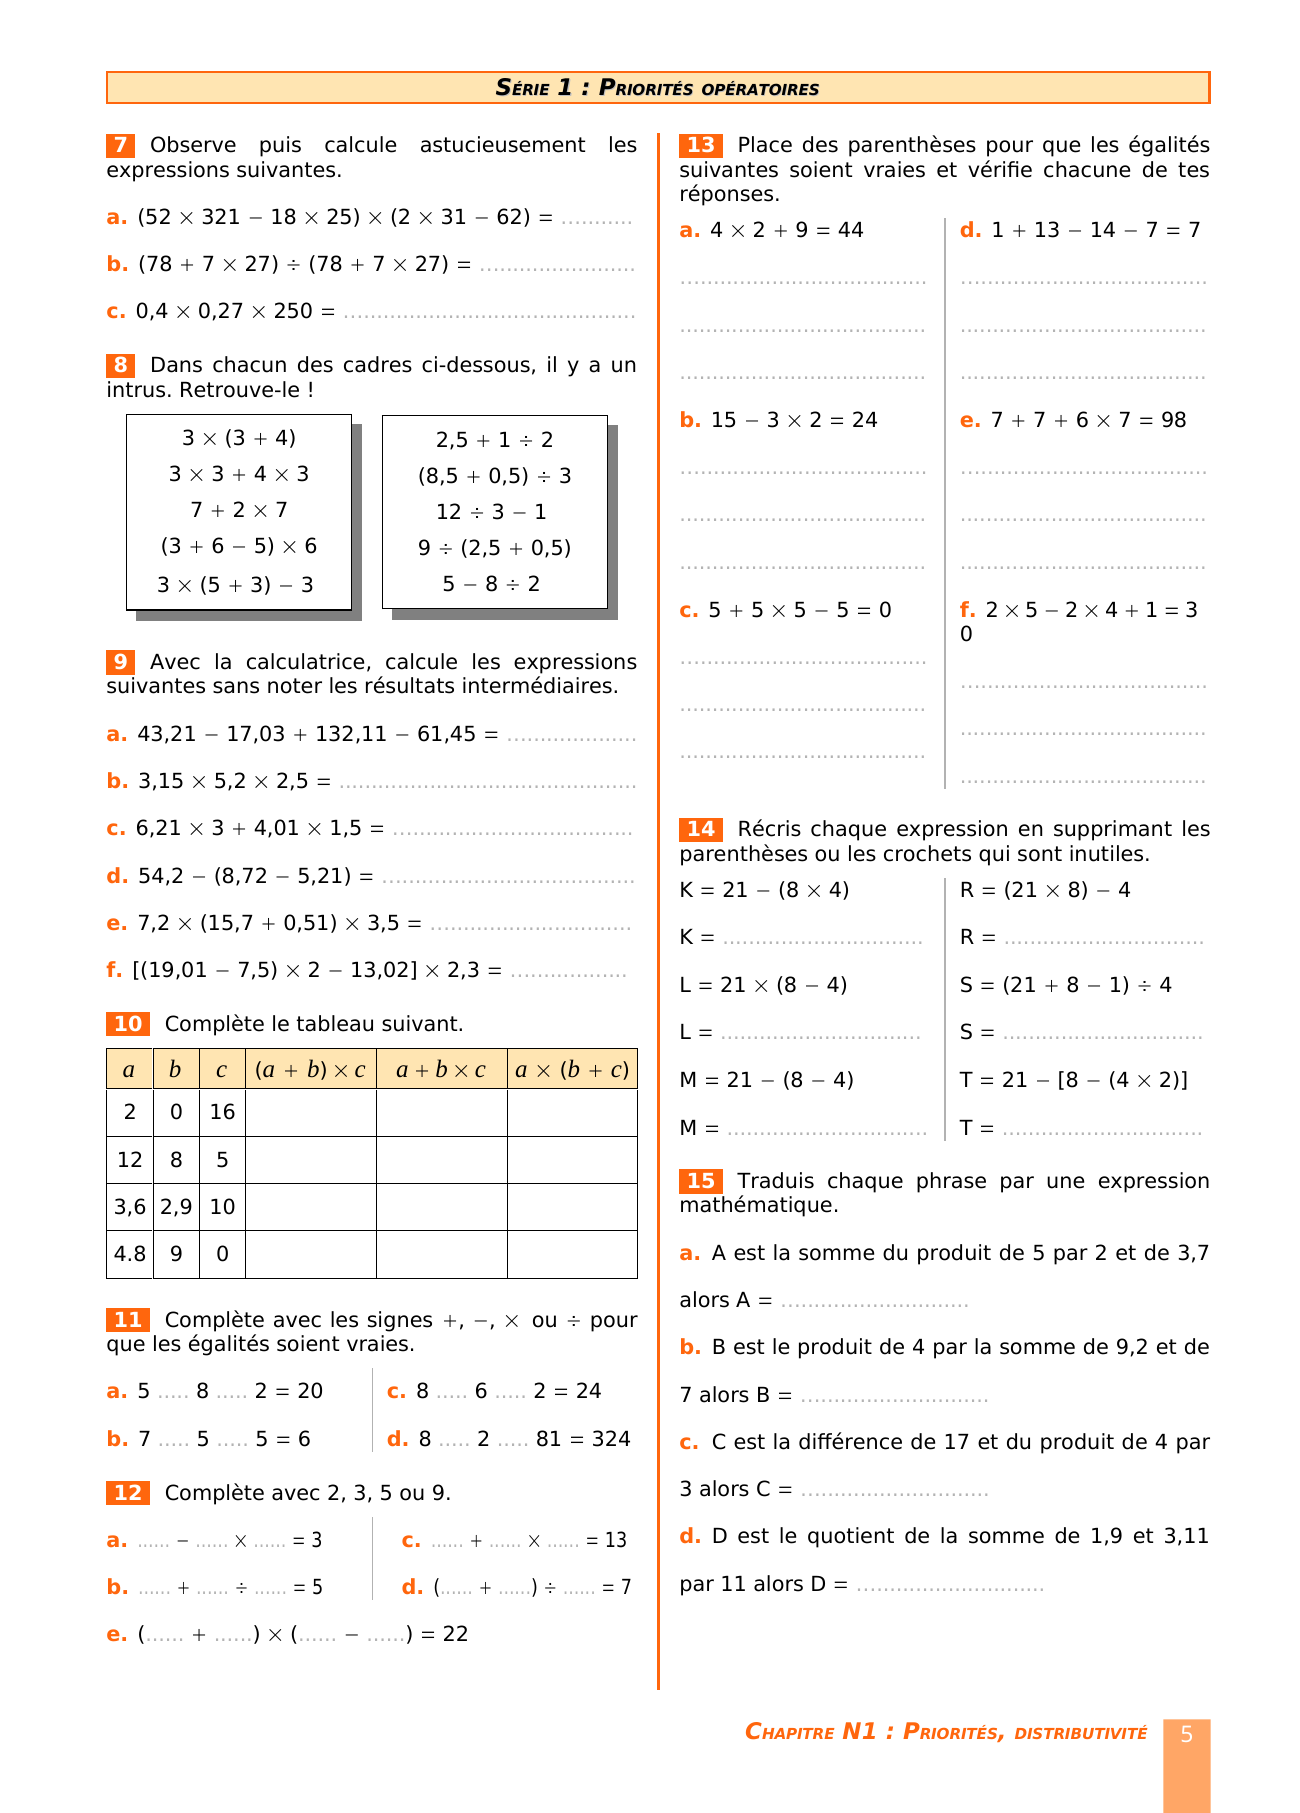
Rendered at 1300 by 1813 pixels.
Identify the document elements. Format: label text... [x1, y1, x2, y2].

text K = 21 − (8 × 4) [679, 878, 930, 902]
table_cell [377, 1184, 507, 1230]
table_cell [246, 1137, 376, 1183]
list Dans chacun des cadres ci-dessous, il y a un intrus. Retrouve-le ! [106, 353, 638, 402]
list 7  7  6 × 7 = 98 [959, 408, 1211, 432]
list 1  13 − 14 − 7 = 7 [959, 218, 1211, 242]
text 7  2 × 7 [127, 499, 351, 523]
list ......  ...... ÷ ...... = 5 [106, 1552, 351, 1599]
text 12 ÷ 3 − 1 [383, 500, 606, 524]
text 5 − 8 ÷ 2 [383, 572, 606, 596]
list Observe puis calcule astucieusement les expressions suivantes. [106, 133, 638, 182]
text …............................................................................................................... [959, 646, 1211, 788]
list 6,21 × 3  4,01 × 1,5 = ….................................. [106, 793, 638, 841]
table_header c [200, 1049, 245, 1088]
list 54,2 − (8,72 − 5,21) = ….................................... [106, 841, 638, 888]
list ......  ...... × ...... = 13 [401, 1517, 638, 1552]
list 7 ..... 5 ..... 5 = 6 [106, 1404, 357, 1451]
list 3,15 × 5,2 × 2,5 = .............................................. [106, 746, 638, 793]
table_cell [246, 1090, 376, 1136]
table_cell 12 [107, 1137, 152, 1183]
text S = (21  8 − 1) ÷ 4 [959, 973, 1211, 997]
text M = 21 − (8 − 4) [679, 1068, 930, 1093]
text L = ............................... [679, 997, 930, 1045]
list ...... − ...... × ...... = 3 [106, 1517, 351, 1552]
list (......  ......) ÷ ...... = 7 [401, 1552, 638, 1599]
text K = ............................... [679, 902, 930, 949]
text R = (21 × 8) − 4 [959, 878, 1211, 902]
list 5 ..... 8 ..... 2 = 20 [106, 1368, 357, 1404]
table_cell 8 [154, 1137, 199, 1183]
table_cell 5 [200, 1137, 245, 1183]
list C est la différence de 17 et du produit de 4 par 3 alors C = ….......................... [679, 1407, 1211, 1502]
table_cell 10 [200, 1184, 245, 1230]
list (......  ......) × (...... − ......) = 22 [106, 1599, 638, 1647]
list Complète avec 2, 3, 5 ou 9. [150, 1481, 638, 1505]
table_cell [508, 1137, 637, 1183]
table_header a × (b  c) [508, 1049, 637, 1088]
text 9 ÷ (2,5  0,5) [383, 536, 606, 560]
text …............................................................................................................... [959, 242, 1211, 384]
table_cell [377, 1090, 507, 1136]
table_cell [508, 1184, 637, 1230]
list Complète le tableau suivant. [150, 1012, 638, 1036]
text 2,5  1 ÷ 2 [383, 428, 606, 452]
table_cell 0 [200, 1231, 245, 1278]
text (3  6 − 5) × 6 [127, 535, 351, 559]
list 8 ..... 6 ..... 2 = 24 [387, 1368, 638, 1404]
list 43,21 − 17,03  132,11 − 61,45 = …................. [106, 699, 638, 746]
text 3 × 3  4 × 3 [127, 463, 351, 487]
text …............................................................................................................... [959, 432, 1211, 574]
table_cell 4,8 [107, 1231, 152, 1278]
list Avec la calculatrice, calcule les expressions suivantes sans noter les résultats intermédiaires. [106, 650, 638, 699]
text (8,5  0,5) ÷ 3 [383, 464, 606, 488]
table_header a [107, 1049, 152, 1088]
table_header a  b × c [377, 1049, 507, 1088]
list (52 × 321 − 18 × 25) × (2 × 31 − 62) = …........ [106, 182, 638, 229]
list D est le quotient de la somme de 1,9 et 3,11 par 11 alors D = ….......................... [679, 1502, 1211, 1596]
list A est la somme du produit de 5 par 2 et de 3,7 alors A = ….......................... [679, 1218, 1211, 1312]
list [(19,01 − 7,5) × 2 − 13,02] × 2,3 = …............... [106, 935, 638, 983]
text T = ............................... [959, 1093, 1211, 1140]
table_cell 9 [154, 1231, 199, 1278]
list Place des parenthèses pour que les égalités suivantes soient vraies et vérifie chacune de tes réponses. [679, 133, 1211, 206]
text L = 21 × (8 − 4) [679, 973, 930, 997]
table_cell [508, 1090, 637, 1136]
text R = ............................... [959, 902, 1211, 949]
list Traduis chaque phrase par une expression mathématique. [679, 1169, 1211, 1218]
table_header (a  b) × c [246, 1049, 376, 1088]
table_cell 3,6 [107, 1184, 152, 1230]
text 3 × (5  3) − 3 [127, 571, 351, 597]
table_cell [377, 1137, 507, 1183]
list 7,2 × (15,7  0,51) × 3,5 = …............................ [106, 888, 638, 935]
list (78  7 × 27) ÷ (78  7 × 27) = …..................... [106, 229, 638, 277]
table_cell [246, 1231, 376, 1278]
text S = ............................... [959, 997, 1211, 1045]
table_cell 2 [107, 1090, 152, 1136]
table_cell [508, 1231, 637, 1278]
table_cell 16 [200, 1090, 245, 1136]
list 5  5 × 5 − 5 = 0 [679, 598, 930, 622]
list 2 × 5 − 2 × 4  1 = 30 [959, 598, 1211, 646]
list Récris chaque expression en supprimant les parenthèses ou les crochets qui sont inutiles. [679, 818, 1211, 866]
text …............................................................................................................... [679, 432, 930, 574]
text M = ............................... [679, 1093, 930, 1140]
text …............................................................................................................... [679, 622, 930, 764]
table_header b [154, 1049, 199, 1088]
text 3 × (3  4) [127, 427, 351, 451]
table_cell [377, 1231, 507, 1278]
table_cell 2,9 [154, 1184, 199, 1230]
table_cell 0 [154, 1090, 199, 1136]
list 0,4 × 0,27 × 250 = ….......................................... [106, 277, 638, 324]
list B est le produit de 4 par la somme de 9,2 et de 7 alors B = ….......................... [679, 1312, 1211, 1407]
list Complète avec les signes , −, × ou ÷ pour que les égalités soient vraies. [106, 1308, 638, 1357]
text …............................................................................................................... [679, 242, 930, 384]
list 8 ..... 2 ..... 81 = 324 [387, 1404, 638, 1451]
table_cell [246, 1184, 376, 1230]
list 4 × 2  9 = 44 [679, 218, 930, 242]
list 15 − 3 × 2 = 24 [679, 408, 930, 432]
text T = 21 − [8 − (4 × 2)] [959, 1068, 1211, 1093]
